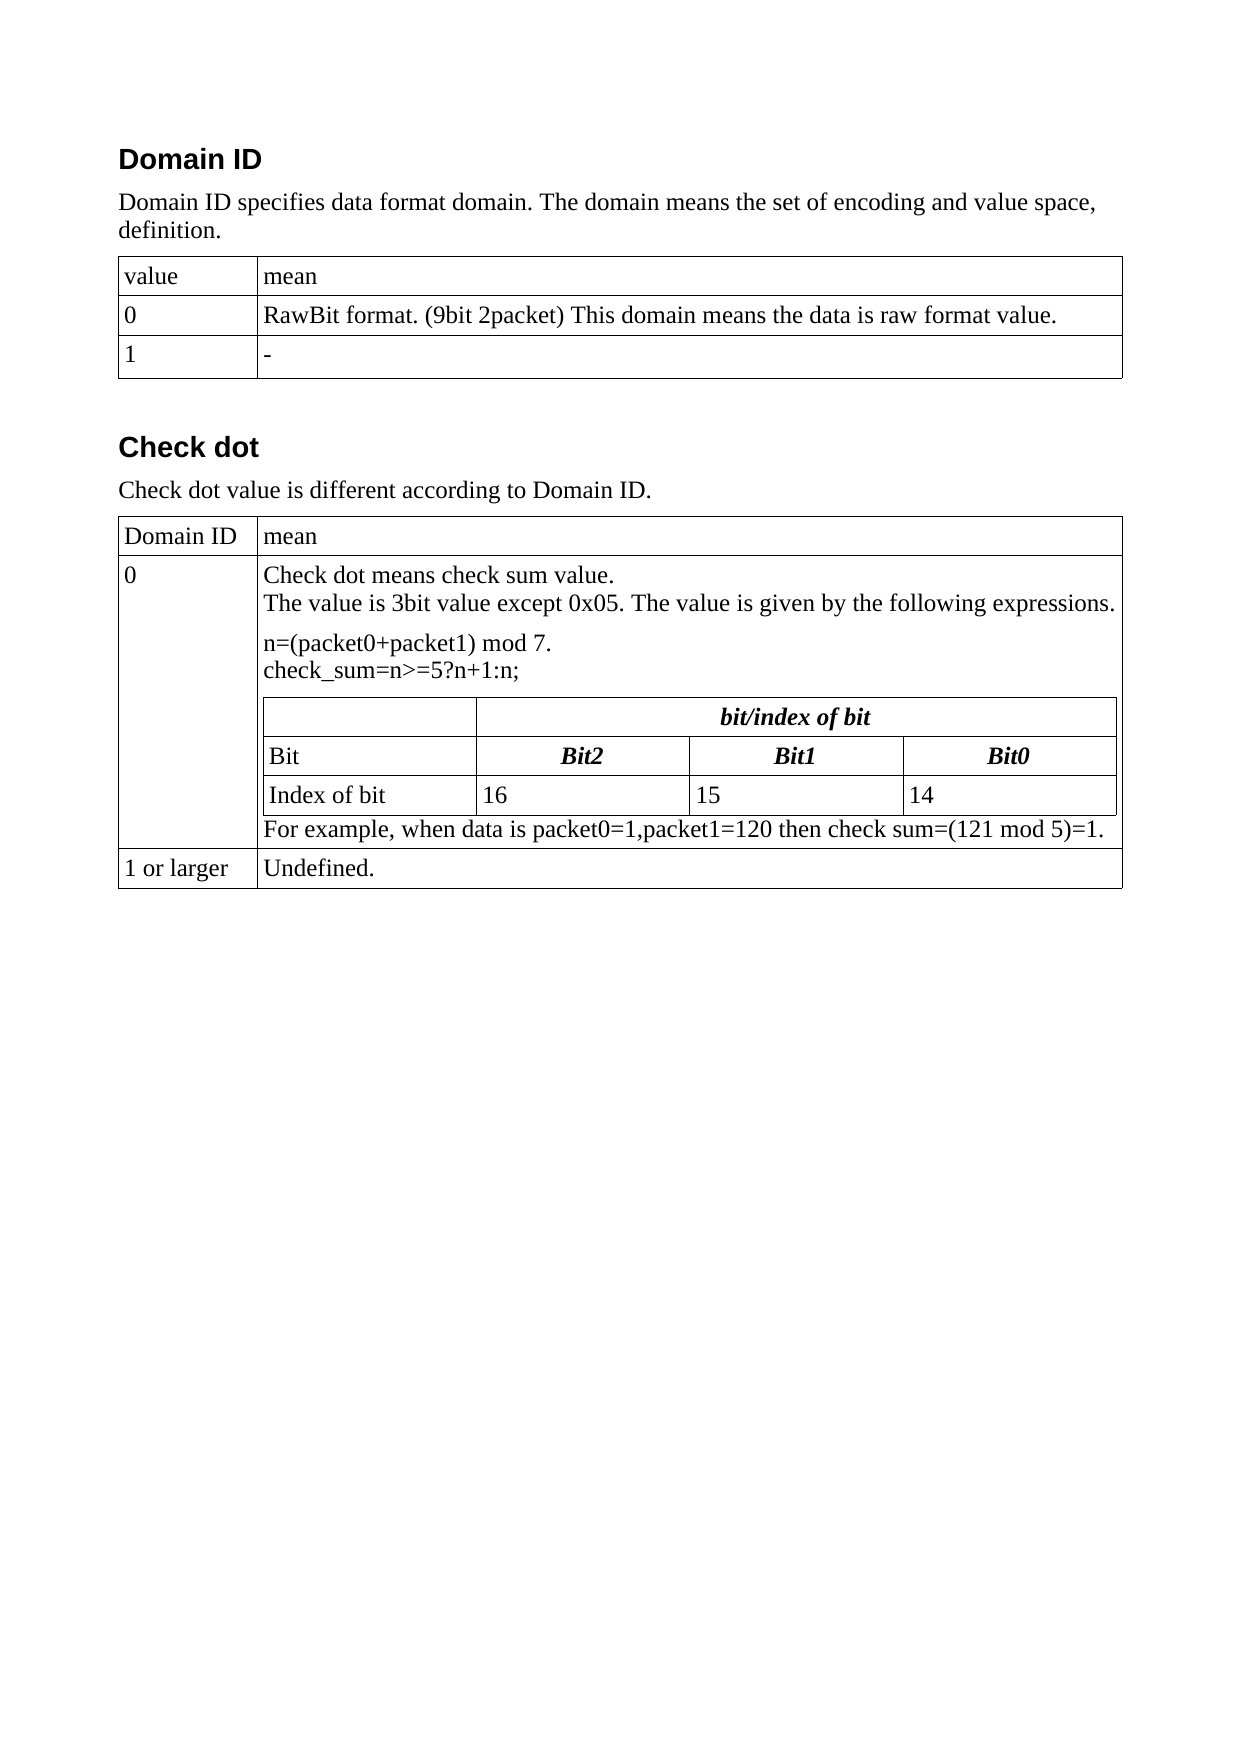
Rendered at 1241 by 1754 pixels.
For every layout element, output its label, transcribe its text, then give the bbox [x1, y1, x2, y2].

table_cell Bit0 [904, 737, 1116, 775]
table_header Domain ID [119, 517, 257, 555]
subtitle Domain ID [118, 143, 1122, 176]
table_header value [119, 257, 257, 295]
table_cell 16 [477, 776, 689, 815]
table_header mean [258, 517, 1122, 555]
subtitle Check dot [118, 431, 1122, 463]
table_cell 0 [119, 556, 257, 848]
text Domain ID specifies data format domain. The domain means the set of encoding and value space, definition. [118, 188, 1122, 244]
table_cell Bit [264, 737, 476, 775]
table_header bit/index of bit [477, 698, 1116, 736]
table_cell 1 or larger [119, 849, 257, 887]
table_cell Check dot means check sum value. The value is 3bit value except 0x05. The value is given by the following expressions. n=(packet0+packet1) mod 7. check_sum=n>=5?n+1:n; For example, when data is packet0=1,packet1=120 then check sum=(121 mod 5)=1. [258, 556, 1122, 848]
table_cell Bit1 [690, 737, 903, 775]
text Check dot value is different according to Domain ID. [118, 476, 1122, 503]
table_header mean [258, 257, 1122, 295]
table_cell 14 [904, 776, 1116, 815]
table_header [264, 698, 476, 736]
table_cell Bit2 [477, 737, 689, 775]
table_cell Index of bit [264, 776, 476, 815]
table_cell Undefined. [258, 849, 1122, 887]
table_cell RawBit format. (9bit 2packet) This domain means the data is raw format value. [258, 296, 1122, 335]
table_cell 0 [119, 296, 257, 335]
table_cell 15 [690, 776, 903, 815]
table_cell - [258, 336, 1122, 378]
table_cell 1 [119, 336, 257, 378]
